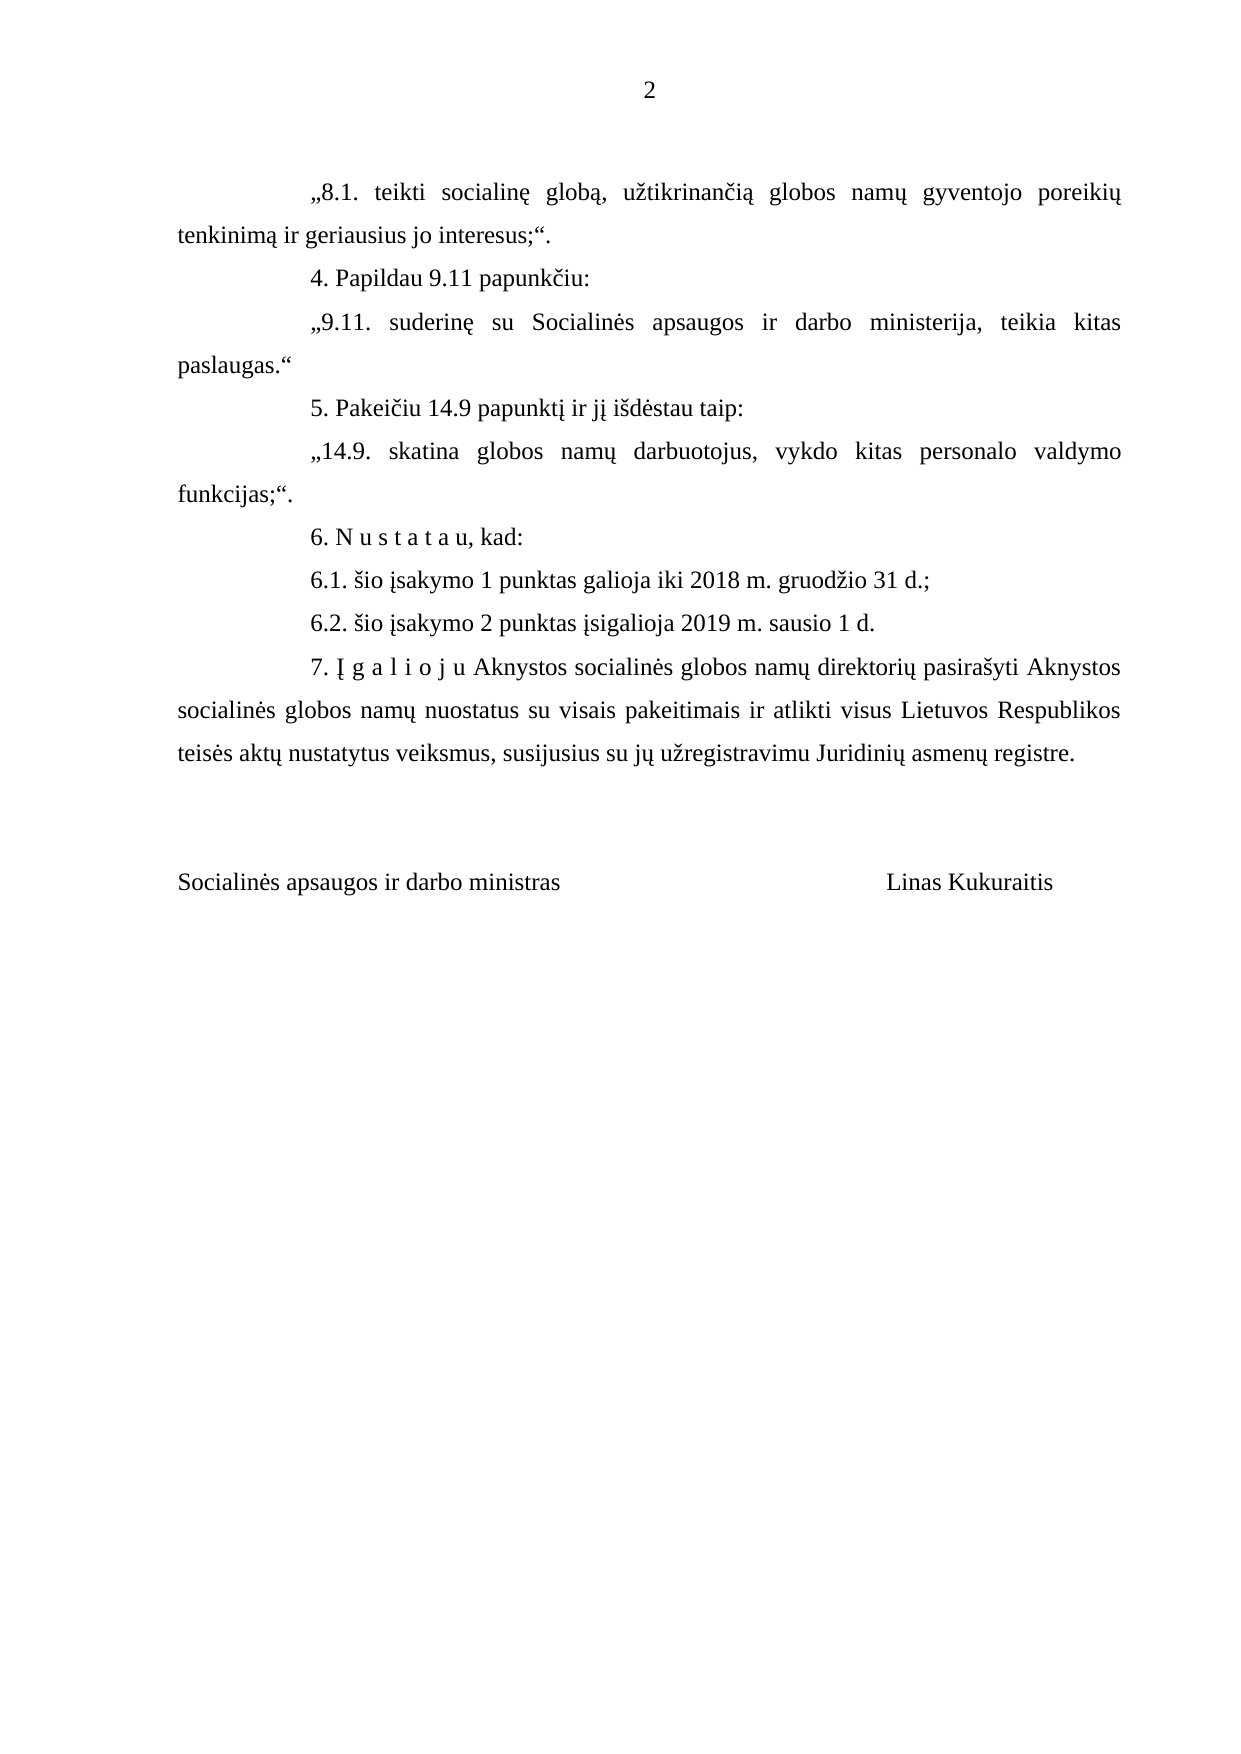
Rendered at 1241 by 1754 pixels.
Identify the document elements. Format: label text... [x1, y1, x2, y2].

text 6.1. šio įsakymo 1 punktas galioja iki 2018 m. gruodžio 31 d.; [177, 565, 1122, 594]
text Socialinės apsaugos ir darbo ministras Linas Kukuraitis [177, 867, 1122, 896]
text 4. Papildau 9.11 papunkčiu: [177, 263, 1122, 292]
text „14.9. skatina globos namų darbuotojus, vykdo kitas personalo valdymo funkcijas;“. [177, 436, 1122, 508]
text „9.11. suderinę su Socialinės apsaugos ir darbo ministerija, teikia kitas paslaugas.“ [177, 307, 1122, 378]
text 5. Pakeičiu 14.9 papunktį ir jį išdėstau taip: [177, 393, 1122, 422]
text 6. N u s t a t a u, kad: [177, 522, 1122, 551]
text 6.2. šio įsakymo 2 punktas įsigalioja 2019 m. sausio 1 d. [177, 608, 1122, 637]
text „8.1. teikti socialinę globą, užtikrinančią globos namų gyventojo poreikių tenkinimą ir geriausius jo interesus;“. [177, 177, 1122, 249]
text 7. Į g a l i o j u Aknystos socialinės globos namų direktorių pasirašyti Aknystos socialinės globos namų nuostatus su visais pakeitimais ir atlikti visus Lietuvos Respublikos teisės aktų nustatytus veiksmus, susijusius su jų užregistravimu Juridinių asmenų registre. [177, 652, 1122, 767]
